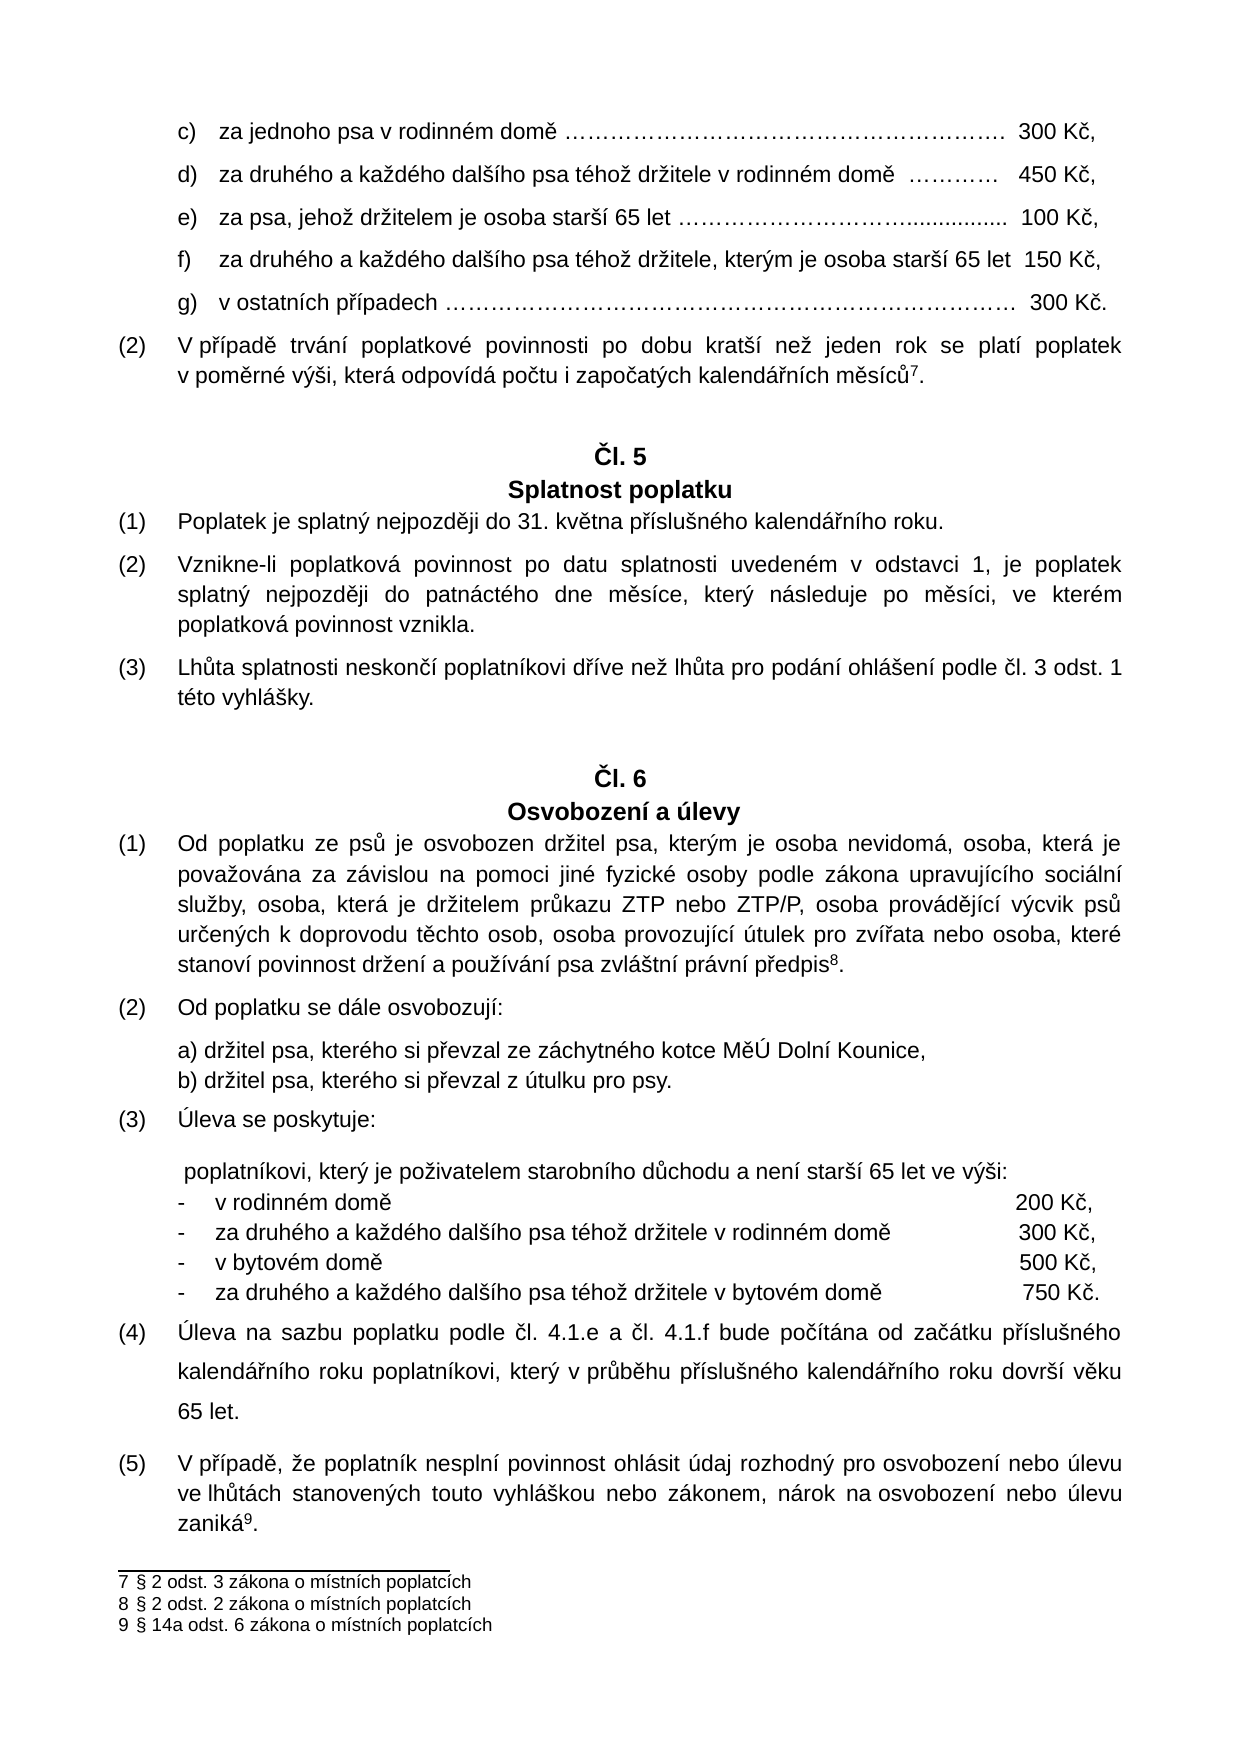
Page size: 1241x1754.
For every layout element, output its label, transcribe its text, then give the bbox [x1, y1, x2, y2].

subtitle Čl. 6 Osvobození a úlevy [118, 764, 1122, 826]
list § 14a odst. 6 zákona o místních poplatcích [118, 1614, 1122, 1635]
list Úleva se poskytuje: [118, 1106, 1122, 1133]
list za druhého a každého dalšího psa téhož držitele, kterým je osoba starší 65 let 150 Kč, [177, 246, 1122, 273]
text poplatníkovi, který je poživatelem starobního důchodu a není starší 65 let ve výši: [177, 1158, 1122, 1185]
list Úleva na sazbu poplatku podle čl. 4.1.e a čl. 4.1.f bude počítána od začátku příslušného kalendářního roku poplatníkovi, který v průběhu příslušného kalendářního roku dovrší věku 65 let. [118, 1319, 1122, 1424]
list v rodinném domě 200 Kč, [177, 1188, 1122, 1215]
list za druhého a každého dalšího psa téhož držitele v rodinném domě 300 Kč, [177, 1219, 1122, 1245]
list v bytovém domě 500 Kč, [177, 1249, 1122, 1275]
list za druhého a každého dalšího psa téhož držitele v rodinném domě ………… 450 Kč, [177, 161, 1122, 187]
list Lhůta splatnosti neskončí poplatníkovi dříve než lhůta pro podání ohlášení podle čl. 3 odst. 1 této vyhlášky. [118, 654, 1122, 711]
list za druhého a každého dalšího psa téhož držitele v bytovém domě 750 Kč. [177, 1279, 1122, 1306]
list Od poplatku se dále osvobozují: [118, 994, 1122, 1020]
list Poplatek je splatný nejpozději do 31. května příslušného kalendářního roku. [118, 508, 1122, 534]
list za psa, jehož držitelem je osoba starší 65 let …………………………................ 100 Kč, [177, 203, 1122, 230]
subtitle Čl. 5 Splatnost poplatku [118, 442, 1122, 504]
list Od poplatku ze psů je osvobozen držitel psa, kterým je osoba nevidomá, osoba, která je považována za závislou na pomoci jiné fyzické osoby podle zákona upravujícího sociální služby, osoba, která je držitelem průkazu ZTP nebo ZTP/P, osoba provádějící výcvik psů určených k doprovodu těchto osob, osoba provozující útulek pro zvířata nebo osoba, které stanoví povinnost držení a používání psa zvláštní právní předpis. [118, 830, 1122, 978]
list za jednoho psa v rodinném domě …………………………………………………. 300 Kč, [177, 118, 1122, 144]
list v ostatních případech ………………………………………………………………… 300 Kč. [177, 289, 1122, 315]
list V případě trvání poplatkové povinnosti po dobu kratší než jeden rok se platí poplatek v poměrné výši, která odpovídá počtu i započatých kalendářních měsíců. [118, 332, 1122, 388]
text a) držitel psa, kterého si převzal ze záchytného kotce MěÚ Dolní Kounice, [177, 1037, 1122, 1063]
list Vznikne-li poplatková povinnost po datu splatnosti uvedeném v odstavci 1, je poplatek splatný nejpozději do patnáctého dne měsíce, který následuje po měsíci, ve kterém poplatková povinnost vznikla. [118, 551, 1122, 638]
list § 2 odst. 3 zákona o místních poplatcích [118, 1571, 1122, 1592]
list § 2 odst. 2 zákona o místních poplatcích [118, 1592, 1122, 1614]
list V případě, že poplatník nesplní povinnost ohlásit údaj rozhodný pro osvobození nebo úlevu ve lhůtách stanovených touto vyhláškou nebo zákonem, nárok na osvobození nebo úlevu zaniká. [118, 1449, 1122, 1536]
text b) držitel psa, kterého si převzal z útulku pro psy. [177, 1067, 1122, 1093]
